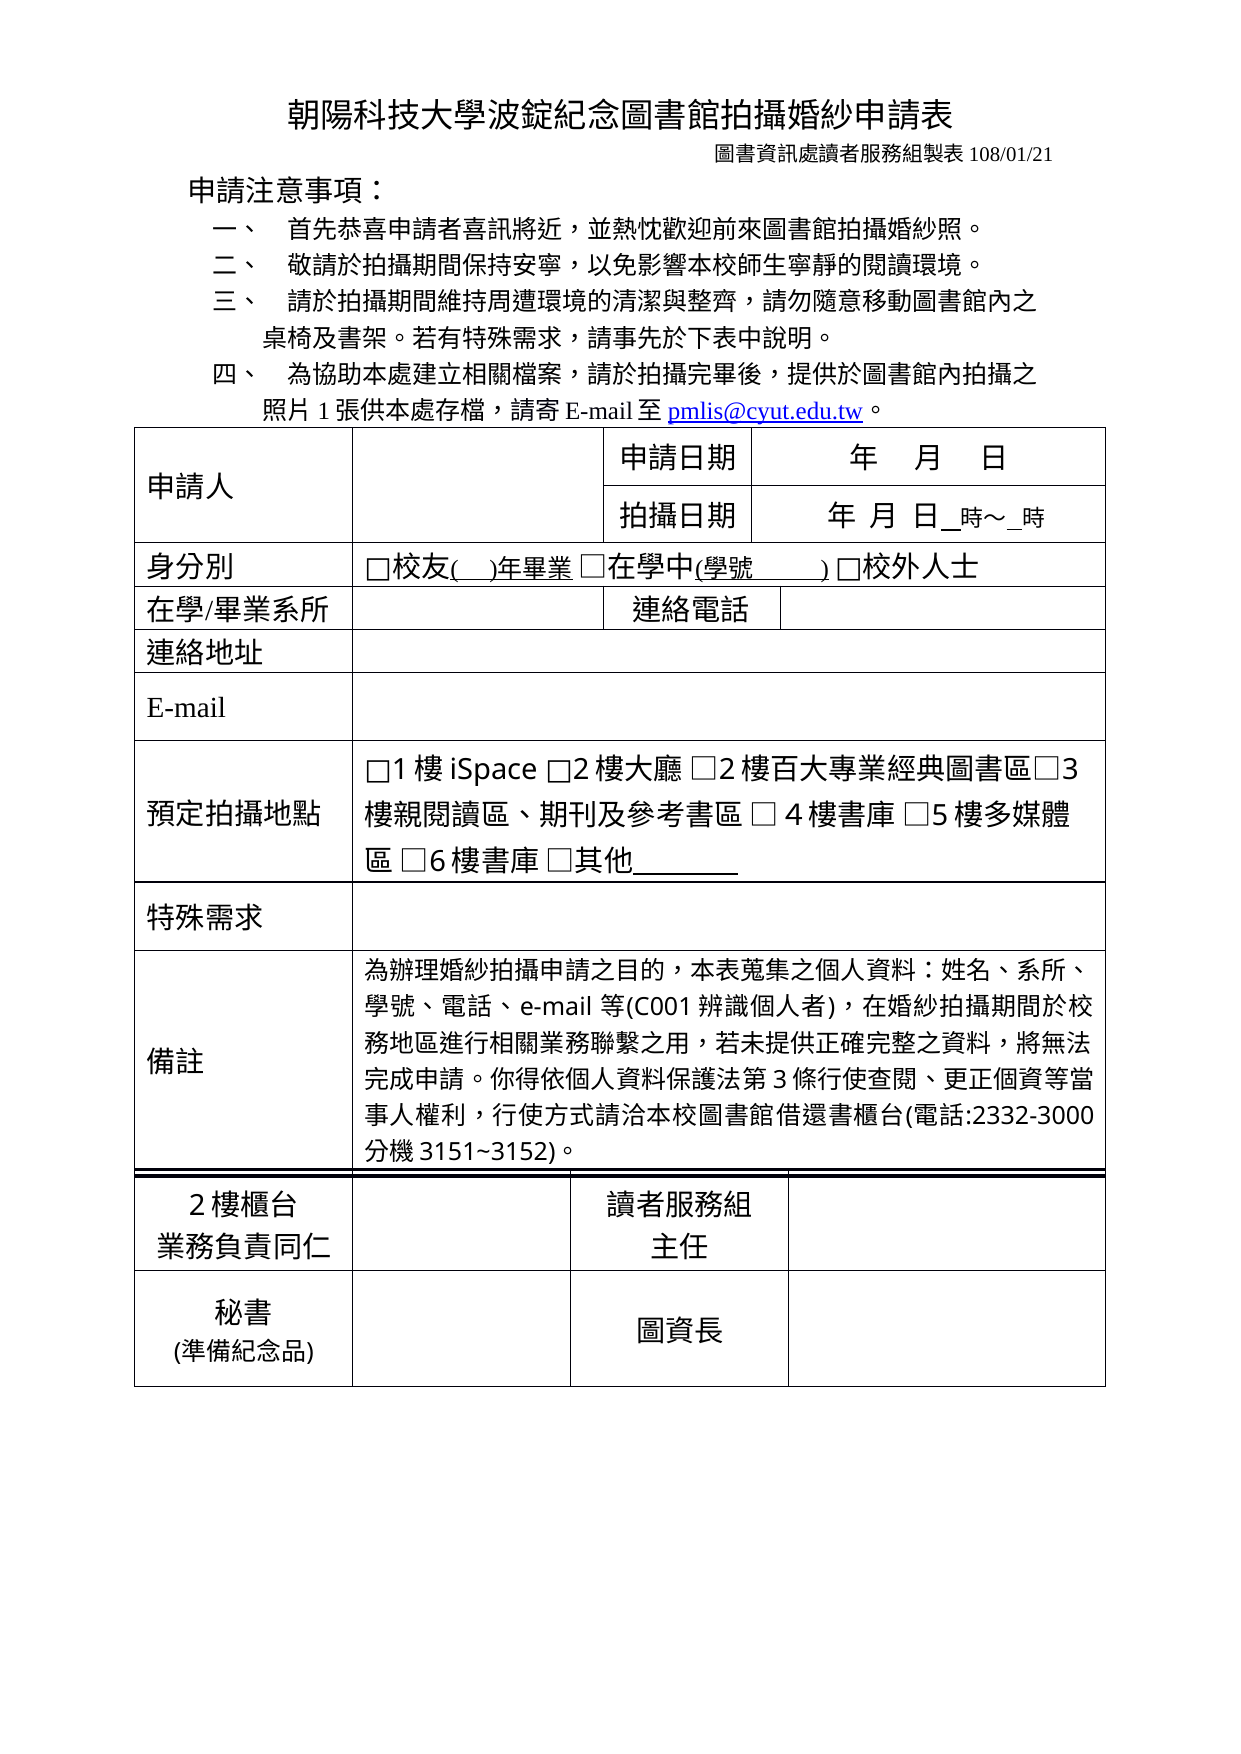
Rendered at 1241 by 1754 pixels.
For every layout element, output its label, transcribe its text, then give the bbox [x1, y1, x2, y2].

table_cell [353, 1178, 570, 1270]
table_cell 連絡電話 [604, 587, 780, 629]
table_header 年 月 日 [752, 428, 1105, 485]
list 請於拍攝期間維持周遭環境的清潔與整齊，請勿隨意移動圖書館內之桌椅及書架。若有特殊需求，請事先於下表中說明。 [212, 282, 1053, 354]
table_header [353, 428, 603, 542]
table_cell [353, 587, 603, 629]
table_cell 在學/畢業系所 [135, 587, 352, 629]
table_cell [353, 883, 1105, 949]
table_cell 特殊需求 [135, 883, 352, 949]
list 首先恭喜申請者喜訊將近，並熱忱歡迎前來圖書館拍攝婚紗照。 [212, 209, 1053, 246]
text 申請注意事項： [187, 167, 1053, 209]
table_cell 為辦理婚紗拍攝申請之目的，本表蒐集之個人資料：姓名、系所、學號、電話、e-mail 等(C001辨識個人者)，在婚紗拍攝期間於校務地區進行相關業務聯繫之用，若未提供正確完整之資料，將無法完成申請。你得依個人資料保護法第3條行使查閱、更正個資等當事人權利，行使方式請洽本校圖書館借還書櫃台(電話:2332-3000分機3151~3152)。 [353, 951, 1105, 1168]
table_cell [789, 1178, 1105, 1270]
table_cell 讀者服務組 主任 [571, 1178, 788, 1270]
table_cell 連絡地址 [135, 630, 352, 672]
table_header 申請日期 [604, 428, 751, 485]
table_cell [781, 587, 1105, 629]
table_cell □校友( )年畢業 □在學中(學號 ) □校外人士 [353, 543, 1105, 586]
table_cell [353, 673, 1105, 740]
list 敬請於拍攝期間保持安寧，以免影響本校師生寧靜的閱讀環境。 [212, 246, 1053, 282]
table_cell [789, 1271, 1105, 1386]
text 圖書資訊處讀者服務組製表108/01/21 [187, 137, 1053, 167]
table_cell 圖資長 [571, 1271, 788, 1386]
table_cell [353, 630, 1105, 672]
table_cell 拍攝日期 [604, 486, 751, 542]
table_cell 2樓櫃台 業務負責同仁 [135, 1178, 352, 1270]
table_header 申請人 [135, 428, 352, 542]
table_cell [353, 1271, 570, 1386]
table_cell □1樓iSpace □2樓大廳 □2樓百大專業經典圖書區□3樓親閱讀區、期刊及參考書區 □４樓書庫 □5樓多媒體區 □6樓書庫 □其他 [353, 741, 1105, 881]
table_cell 預定拍攝地點 [135, 741, 352, 881]
list 為協助本處建立相關檔案，請於拍攝完畢後，提供於圖書館內拍攝之照片1張供本處存檔，請寄E-mail至pmlis@cyut.edu.tw。 [212, 354, 1053, 427]
table_cell 身分別 [135, 543, 352, 586]
table_cell 年 月 日 時～ 時 [752, 486, 1105, 542]
text 朝陽科技大學波錠紀念圖書館拍攝婚紗申請表 [187, 89, 1053, 137]
table_cell 秘書 (準備紀念品) [135, 1271, 352, 1386]
table_cell E-mail [135, 673, 352, 740]
table_cell 備註 [135, 951, 352, 1168]
